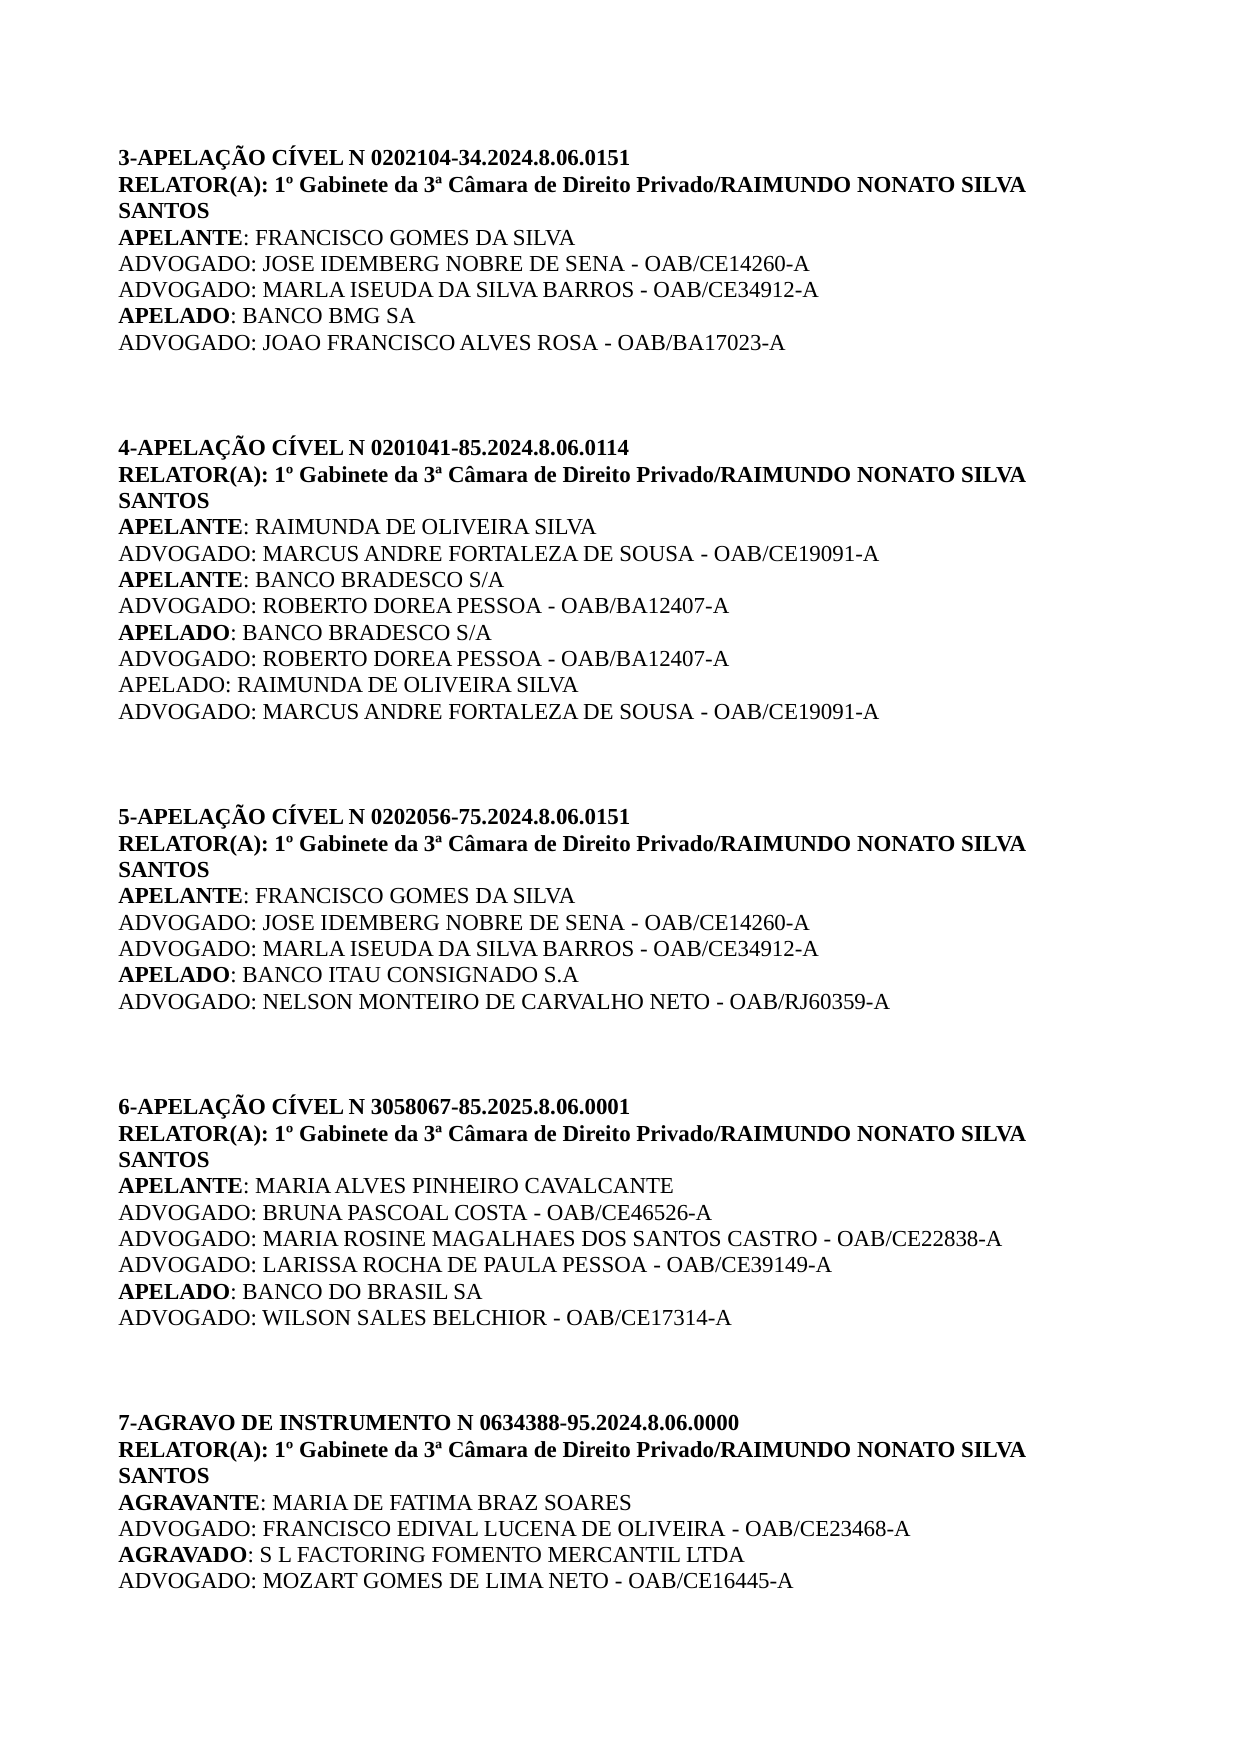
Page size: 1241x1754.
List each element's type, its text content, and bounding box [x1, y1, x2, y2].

text 3-APELAÇÃO CÍVEL N 0202104-34.2024.8.06.0151 RELATOR(A): 1º Gabinete da 3ª Câmara de Direito Privado/RAIMUNDO NONATO SILVA SANTOS APELANTE: FRANCISCO GOMES DA SILVA ADVOGADO: JOSE IDEMBERG NOBRE DE SENA - OAB/CE14260-A ADVOGADO: MARLA ISEUDA DA SILVA BARROS - OAB/CE34912-A APELADO: BANCO BMG SA ADVOGADO: JOAO FRANCISCO ALVES ROSA - OAB/BA17023-A 4-APELAÇÃO CÍVEL N 0201041-85.2024.8.06.0114 RELATOR(A): 1º Gabinete da 3ª Câmara de Direito Privado/RAIMUNDO NONATO SILVA SANTOS APELANTE: RAIMUNDA DE OLIVEIRA SILVA ADVOGADO: MARCUS ANDRE FORTALEZA DE SOUSA - OAB/CE19091-A APELANTE: BANCO BRADESCO S/A ADVOGADO: ROBERTO DOREA PESSOA - OAB/BA12407-A APELADO: BANCO BRADESCO S/A ADVOGADO: ROBERTO DOREA PESSOA - OAB/BA12407-A APELADO: RAIMUNDA DE OLIVEIRA SILVA ADVOGADO: MARCUS ANDRE FORTALEZA DE SOUSA - OAB/CE19091-A 5-APELAÇÃO CÍVEL N 0202056-75.2024.8.06.0151 RELATOR(A): 1º Gabinete da 3ª Câmara de Direito Privado/RAIMUNDO NONATO SILVA SANTOS APELANTE: FRANCISCO GOMES DA SILVA ADVOGADO: JOSE IDEMBERG NOBRE DE SENA - OAB/CE14260-A ADVOGADO: MARLA ISEUDA DA SILVA BARROS - OAB/CE34912-A APELADO: BANCO ITAU CONSIGNADO S.A ADVOGADO: NELSON MONTEIRO DE CARVALHO NETO - OAB/RJ60359-A 6-APELAÇÃO CÍVEL N 3058067-85.2025.8.06.0001 RELATOR(A): 1º Gabinete da 3ª Câmara de Direito Privado/RAIMUNDO NONATO SILVA SANTOS APELANTE: MARIA ALVES PINHEIRO CAVALCANTE ADVOGADO: BRUNA PASCOAL COSTA - OAB/CE46526-A ADVOGADO: MARIA ROSINE MAGALHAES DOS SANTOS CASTRO - OAB/CE22838-A ADVOGADO: LARISSA ROCHA DE PAULA PESSOA - OAB/CE39149-A APELADO: BANCO DO BRASIL SA ADVOGADO: WILSON SALES BELCHIOR - OAB/CE17314-A 7-AGRAVO DE INSTRUMENTO N 0634388-95.2024.8.06.0000 RELATOR(A): 1º Gabinete da 3ª Câmara de Direito Privado/RAIMUNDO NONATO SILVA SANTOS AGRAVANTE: MARIA DE FATIMA BRAZ SOARES ADVOGADO: FRANCISCO EDIVAL LUCENA DE OLIVEIRA - OAB/CE23468-A AGRAVADO: S L FACTORING FOMENTO MERCANTIL LTDA ADVOGADO: MOZART GOMES DE LIMA NETO - OAB/CE16445-A [118, 118, 1122, 1620]
